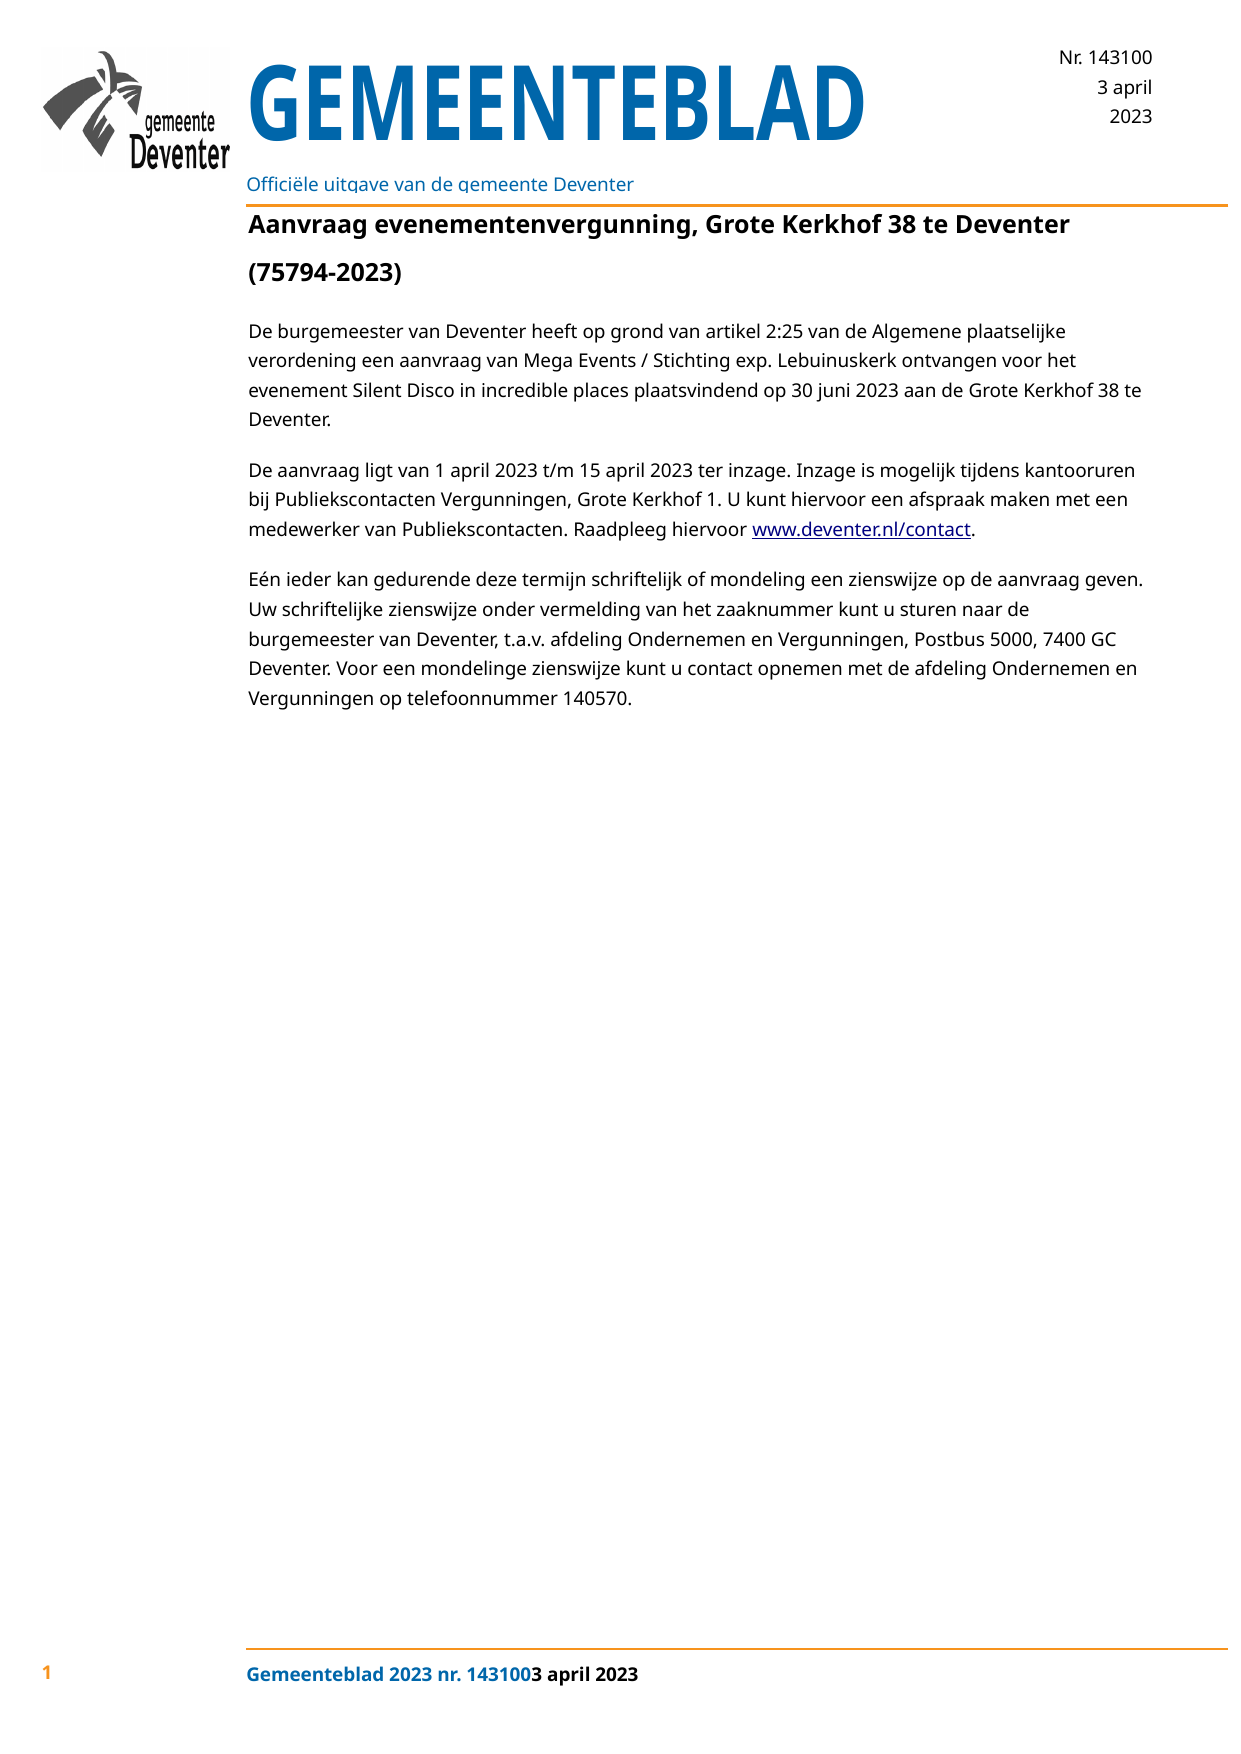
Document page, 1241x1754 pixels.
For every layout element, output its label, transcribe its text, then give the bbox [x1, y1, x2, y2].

text De aanvraag ligt van 1 april 2023 t/m 15 april 2023 ter inzage. Inzage is mogelijk tijdens kantooruren bij Publiekscontacten Vergunningen, Grote Kerkhof 1. U kunt hiervoor een afspraak maken met een medewerker van Publiekscontacten. Raadpleeg hiervoor www.deventer.nl/contact. [248, 457, 1152, 542]
text De burgemeester van Deventer heeft op grond van artikel 2:25 van de Algemene plaatselijke verordening een aanvraag van Mega Events / Stichting exp. Lebuinuskerk ontvangen voor het evenement Silent Disco in incredible places plaatsvindend op 30 juni 2023 aan de Grote Kerkhof 38 te Deventer. [248, 318, 1152, 432]
text Aanvraag evenementenvergunning, Grote Kerkhof 38 te Deventer (75794-2023) [248, 207, 1152, 288]
text Eén ieder kan gedurende deze termijn schriftelijk of mondeling een zienswijze op de aanvraag geven. Uw schriftelijke zienswijze onder vermelding van het zaaknummer kunt u sturen naar de burgemeester van Deventer, t.a.v. afdeling Ondernemen en Vergunningen, Postbus 5000, 7400 GC Deventer. Voor een mondelinge zienswijze kunt u contact opnemen met de afdeling Ondernemen en Vergunningen op telefoonnummer 140570. [248, 567, 1152, 711]
picture [41, 47, 231, 172]
